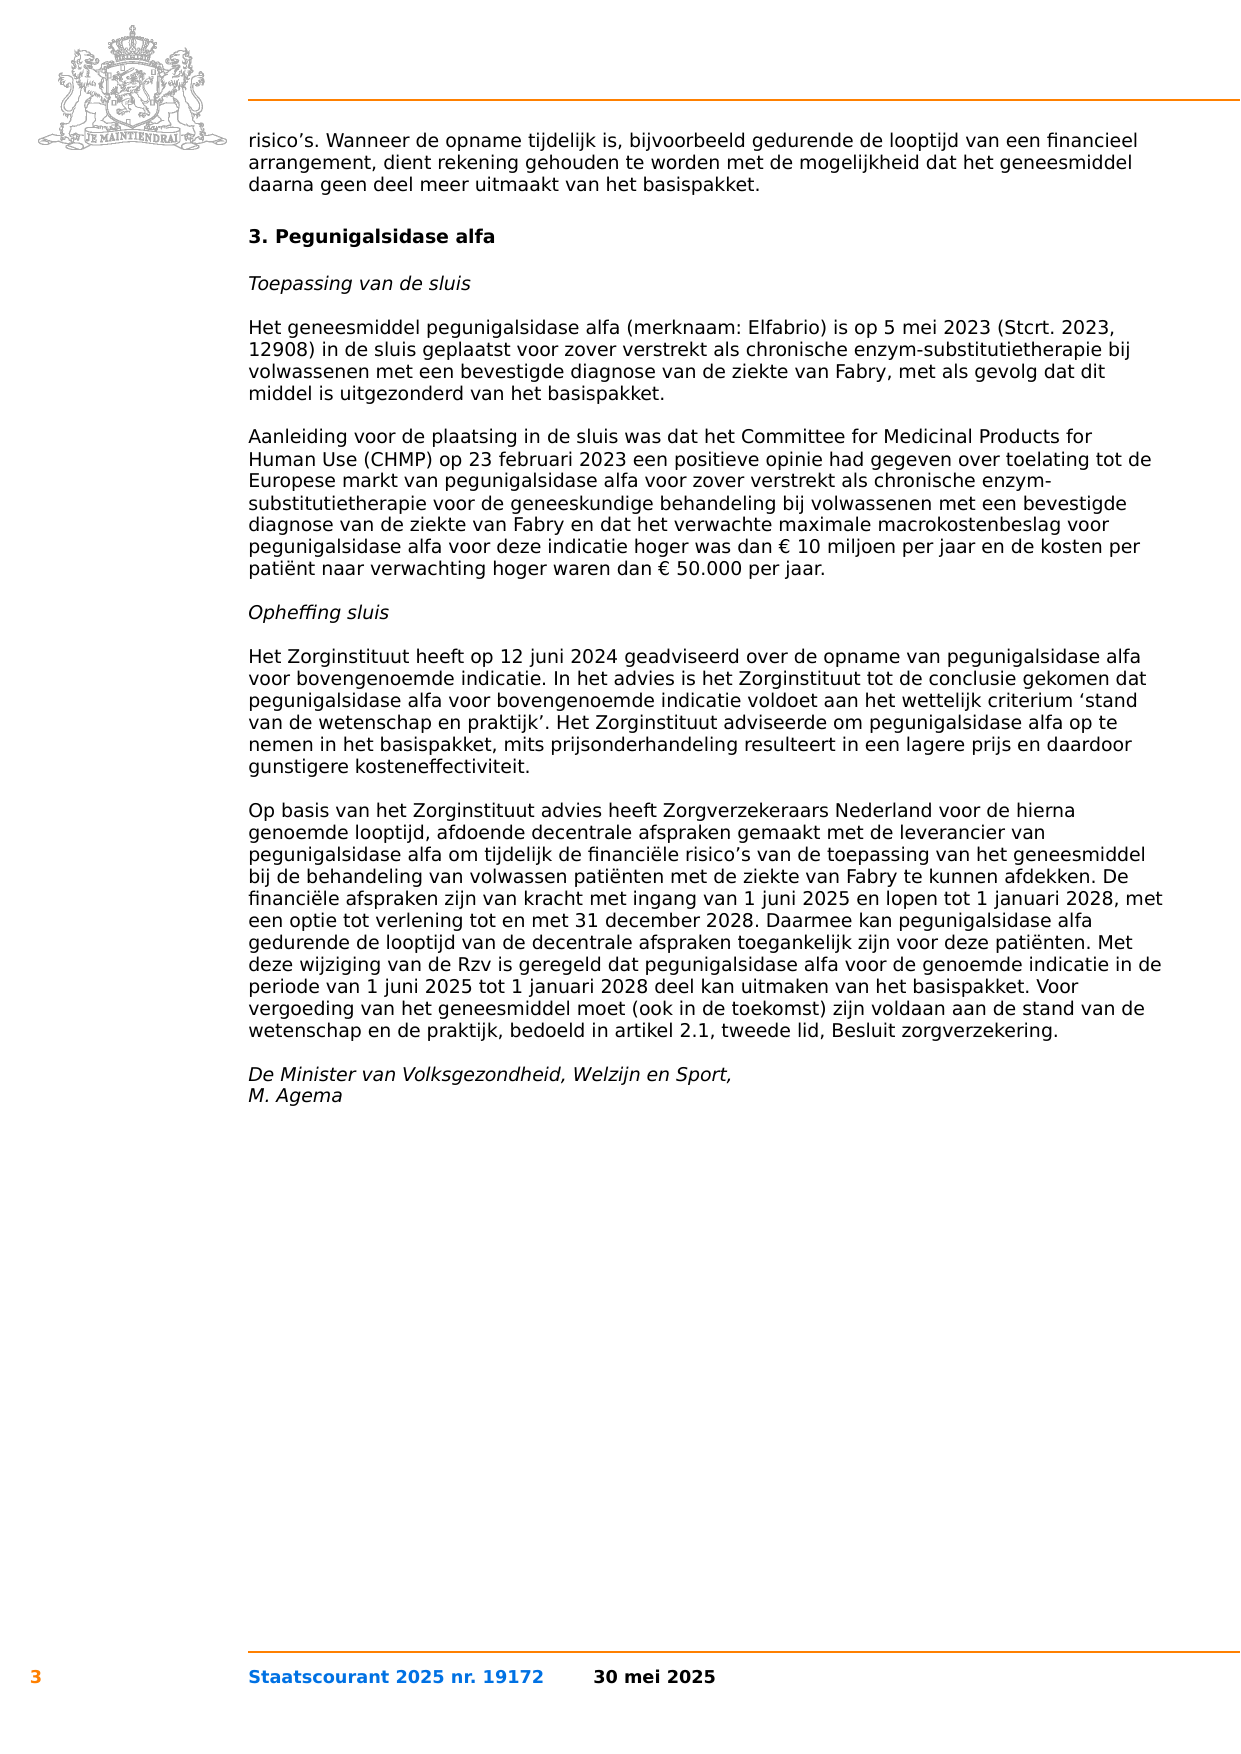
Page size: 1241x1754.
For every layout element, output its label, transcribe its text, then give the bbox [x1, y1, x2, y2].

text Het geneesmiddel pegunigalsidase alfa (merknaam: Elfabrio) is op 5 mei 2023 (Stcrt. 2023, 12908) in de sluis geplaatst voor zover verstrekt als chronische enzym-substitutietherapie bij volwassenen met een bevestigde diagnose van de ziekte van Fabry, met als gevolg dat dit middel is uitgezonderd van het basispakket. [248, 317, 1163, 404]
text Op basis van het Zorginstituut advies heeft Zorgverzekeraars Nederland voor de hierna genoemde looptijd, afdoende decentrale afspraken gemaakt met de leverancier van pegunigalsidase alfa om tijdelijk de financiële risico’s van de toepassing van het geneesmiddel bij de behandeling van volwassen patiënten met de ziekte van Fabry te kunnen afdekken. De financiële afspraken zijn van kracht met ingang van 1 juni 2025 en lopen tot 1 januari 2028, met een optie tot verlening tot en met 31 december 2028. Daarmee kan pegunigalsidase alfa gedurende de looptijd van de decentrale afspraken toegankelijk zijn voor deze patiënten. Met deze wijziging van de Rzv is geregeld dat pegunigalsidase alfa voor de genoemde indicatie in de periode van 1 juni 2025 tot 1 januari 2028 deel kan uitmaken van het basispakket. Voor vergoeding van het geneesmiddel moet (ook in de toekomst) zijn voldaan aan de stand van de wetenschap en de praktijk, bedoeld in artikel 2.1, tweede lid, Besluit zorgverzekering. [248, 800, 1163, 1042]
text De Minister van Volksgezondheid, Welzijn en Sport, M. Agema [248, 1063, 1163, 1107]
text risico’s. Wanneer de opname tijdelijk is, bijvoorbeeld gedurende de looptijd van een financieel arrangement, dient rekening gehouden te worden met de mogelijkheid dat het geneesmiddel daarna geen deel meer uitmaakt van het basispakket. [248, 130, 1163, 196]
subtitle Toepassing van de sluis [248, 273, 1163, 295]
subtitle Opheffing sluis [248, 602, 1163, 624]
text Het Zorginstituut heeft op 12 juni 2024 geadviseerd over de opname van pegunigalsidase alfa voor bovengenoemde indicatie. In het advies is het Zorginstituut tot de conclusie gekomen dat pegunigalsidase alfa voor bovengenoemde indicatie voldoet aan het wettelijk criterium ‘stand van de wetenschap en praktijk’. Het Zorginstituut adviseerde om pegunigalsidase alfa op te nemen in het basispakket, mits prijsonderhandeling resulteert in een lagere prijs en daardoor gunstigere kosteneffectiviteit. [248, 646, 1163, 778]
text Aanleiding voor de plaatsing in de sluis was dat het Committee for Medicinal Products for Human Use (CHMP) op 23 februari 2023 een positieve opinie had gegeven over toelating tot de Europese markt van pegunigalsidase alfa voor zover verstrekt als chronische enzym-substitutietherapie voor de geneeskundige behandeling bij volwassenen met een bevestigde diagnose van de ziekte van Fabry en dat het verwachte maximale macrokostenbeslag voor pegunigalsidase alfa voor deze indicatie hoger was dan € 10 miljoen per jaar en de kosten per patiënt naar verwachting hoger waren dan € 50.000 per jaar. [248, 426, 1163, 580]
picture [38, 25, 227, 150]
subtitle 3. Pegunigalsidase alfa [248, 226, 1163, 248]
